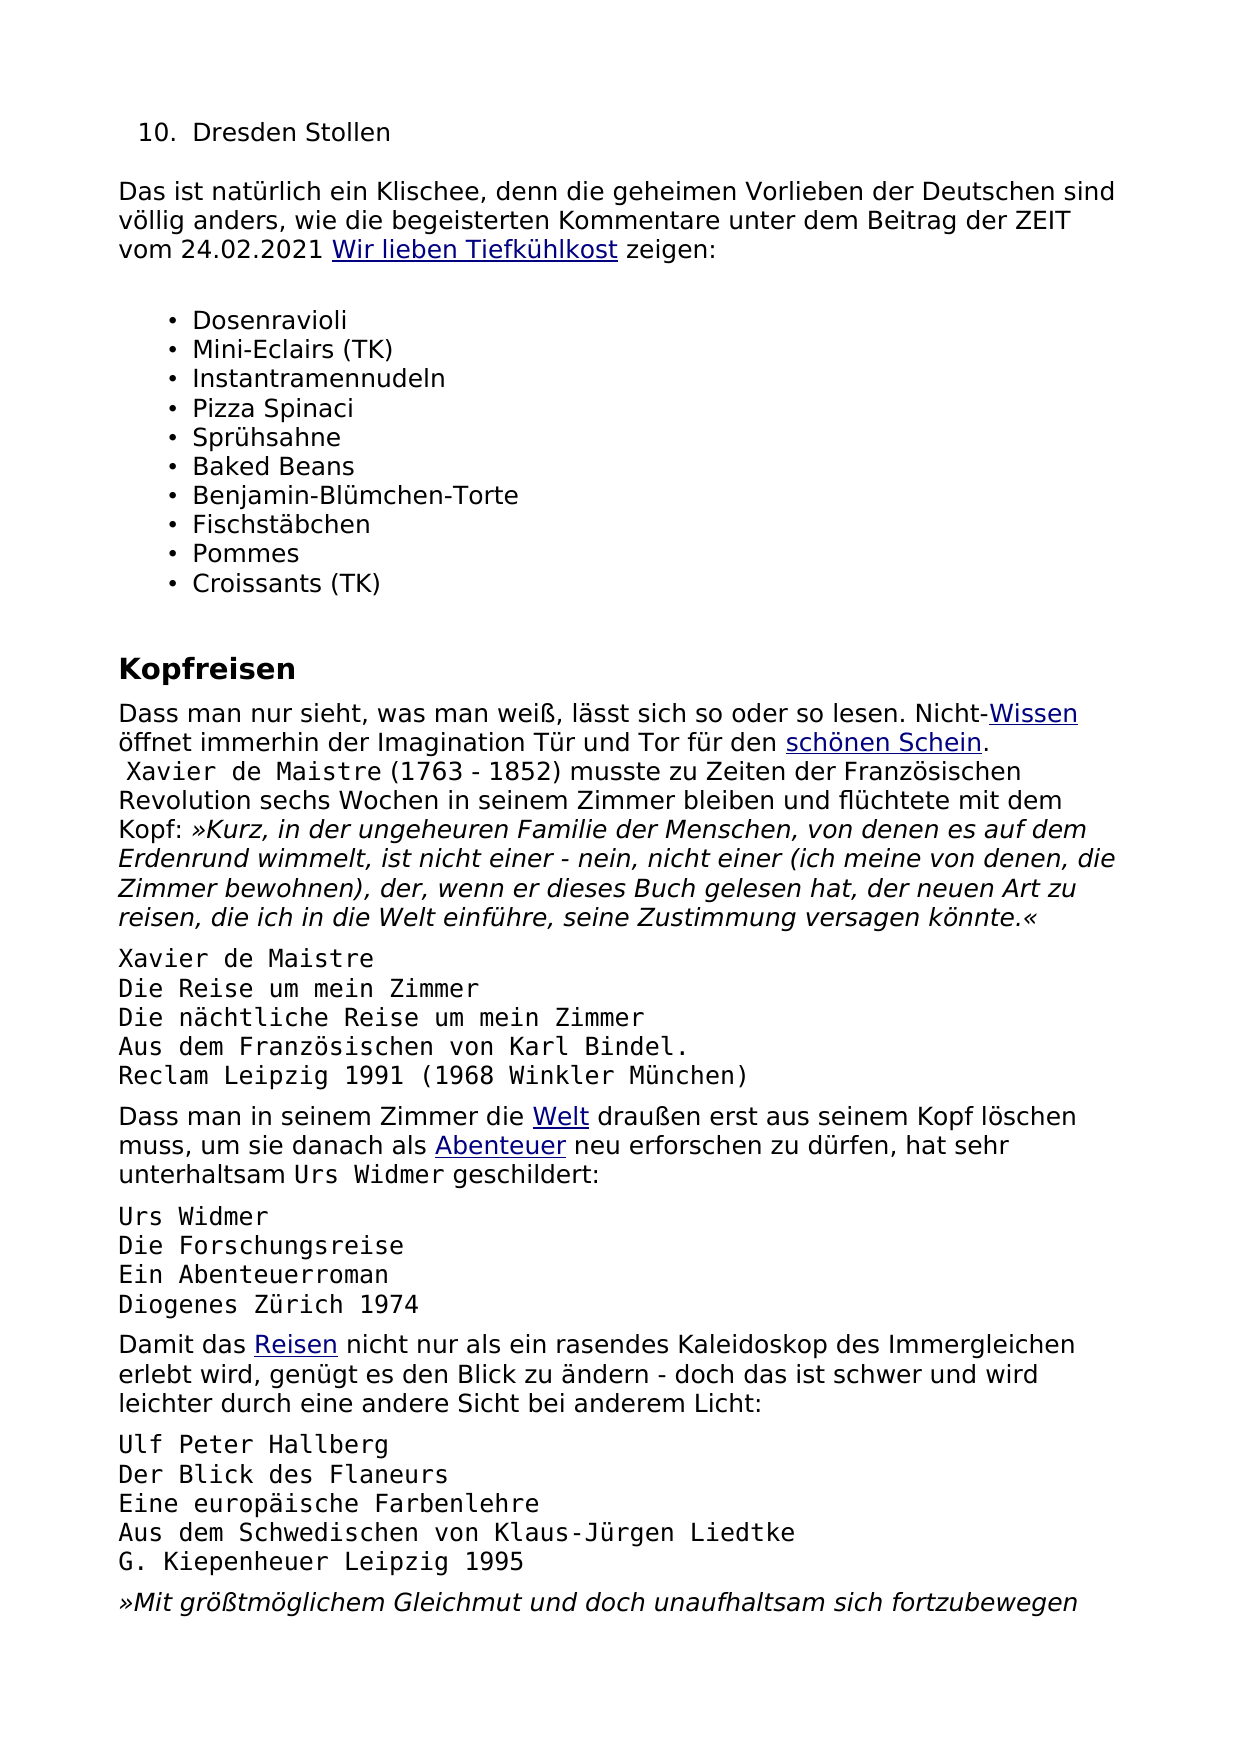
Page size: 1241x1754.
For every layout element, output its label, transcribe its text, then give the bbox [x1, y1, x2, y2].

list Dosenravioli [177, 306, 1122, 335]
text Xavier de Maistre Die Reise um mein Zimmer Die nächtliche Reise um mein Zimmer Aus dem Französischen von Karl Bindel. Reclam Leipzig 1991 (1968 Winkler München) [118, 945, 1122, 1091]
list Baked Beans [177, 452, 1122, 481]
list Instantramennudeln [177, 364, 1122, 394]
text Damit das Reisen nicht nur als ein rasendes Kaleidoskop des Immergleichen erlebt wird, genügt es den Blick zu ändern - doch das ist schwer und wird leichter durch eine andere Sicht bei anderem Licht: [118, 1331, 1122, 1418]
list Pommes [177, 539, 1122, 569]
list Sprühsahne [177, 423, 1122, 452]
list Croissants (TK) [177, 569, 1122, 598]
list Fischstäbchen [177, 510, 1122, 539]
text Dass man nur sieht, was man weiß, lässt sich so oder so lesen. Nicht-Wissen öffnet immerhin der Imagination Tür und Tor für den schönen Schein. Xavier de Maistre (1763 - 1852) musste zu Zeiten der Französischen Revolution sechs Wochen in seinem Zimmer bleiben und flüchtete mit dem Kopf: »Kurz, in der ungeheuren Familie der Menschen, von denen es auf dem Erdenrund wimmelt, ist nicht einer - nein, nicht einer (ich meine von denen, die Zimmer bewohnen), der, wenn er dieses Buch gelesen hat, der neuen Art zu reisen, die ich in die Welt einführe, seine Zustimmung versagen könnte.« [118, 699, 1122, 932]
text Dass man in seinem Zimmer die Welt draußen erst aus seinem Kopf löschen muss, um sie danach als Abenteuer neu erforschen zu dürfen, hat sehr unterhaltsam Urs Widmer geschildert: [118, 1102, 1122, 1190]
subtitle Kopfreisen [118, 652, 1122, 686]
text Urs Widmer Die Forschungsreise Ein Abenteuerroman Diogenes Zürich 1974 [118, 1202, 1122, 1319]
text »Mit größtmöglichem Gleichmut und doch unaufhaltsam sich fortzubewegen [118, 1588, 1122, 1617]
text Ulf Peter Hallberg Der Blick des Flaneurs Eine europäische Farbenlehre Aus dem Schwedischen von Klaus-Jürgen Liedtke G. Kiepenheuer Leipzig 1995 [118, 1431, 1122, 1577]
list Pizza Spinaci [177, 394, 1122, 423]
list Benjamin-Blümchen-Torte [177, 481, 1122, 510]
list Dresden Stollen [177, 118, 1122, 147]
text Das ist natürlich ein Klischee, denn die geheimen Vorlieben der Deutschen sind völlig anders, wie die begeisterten Kommentare unter dem Beitrag der ZEIT vom 24.02.2021 Wir lieben Tiefkühlkost zeigen: [118, 177, 1122, 264]
list Mini-Eclairs (TK) [177, 335, 1122, 364]
